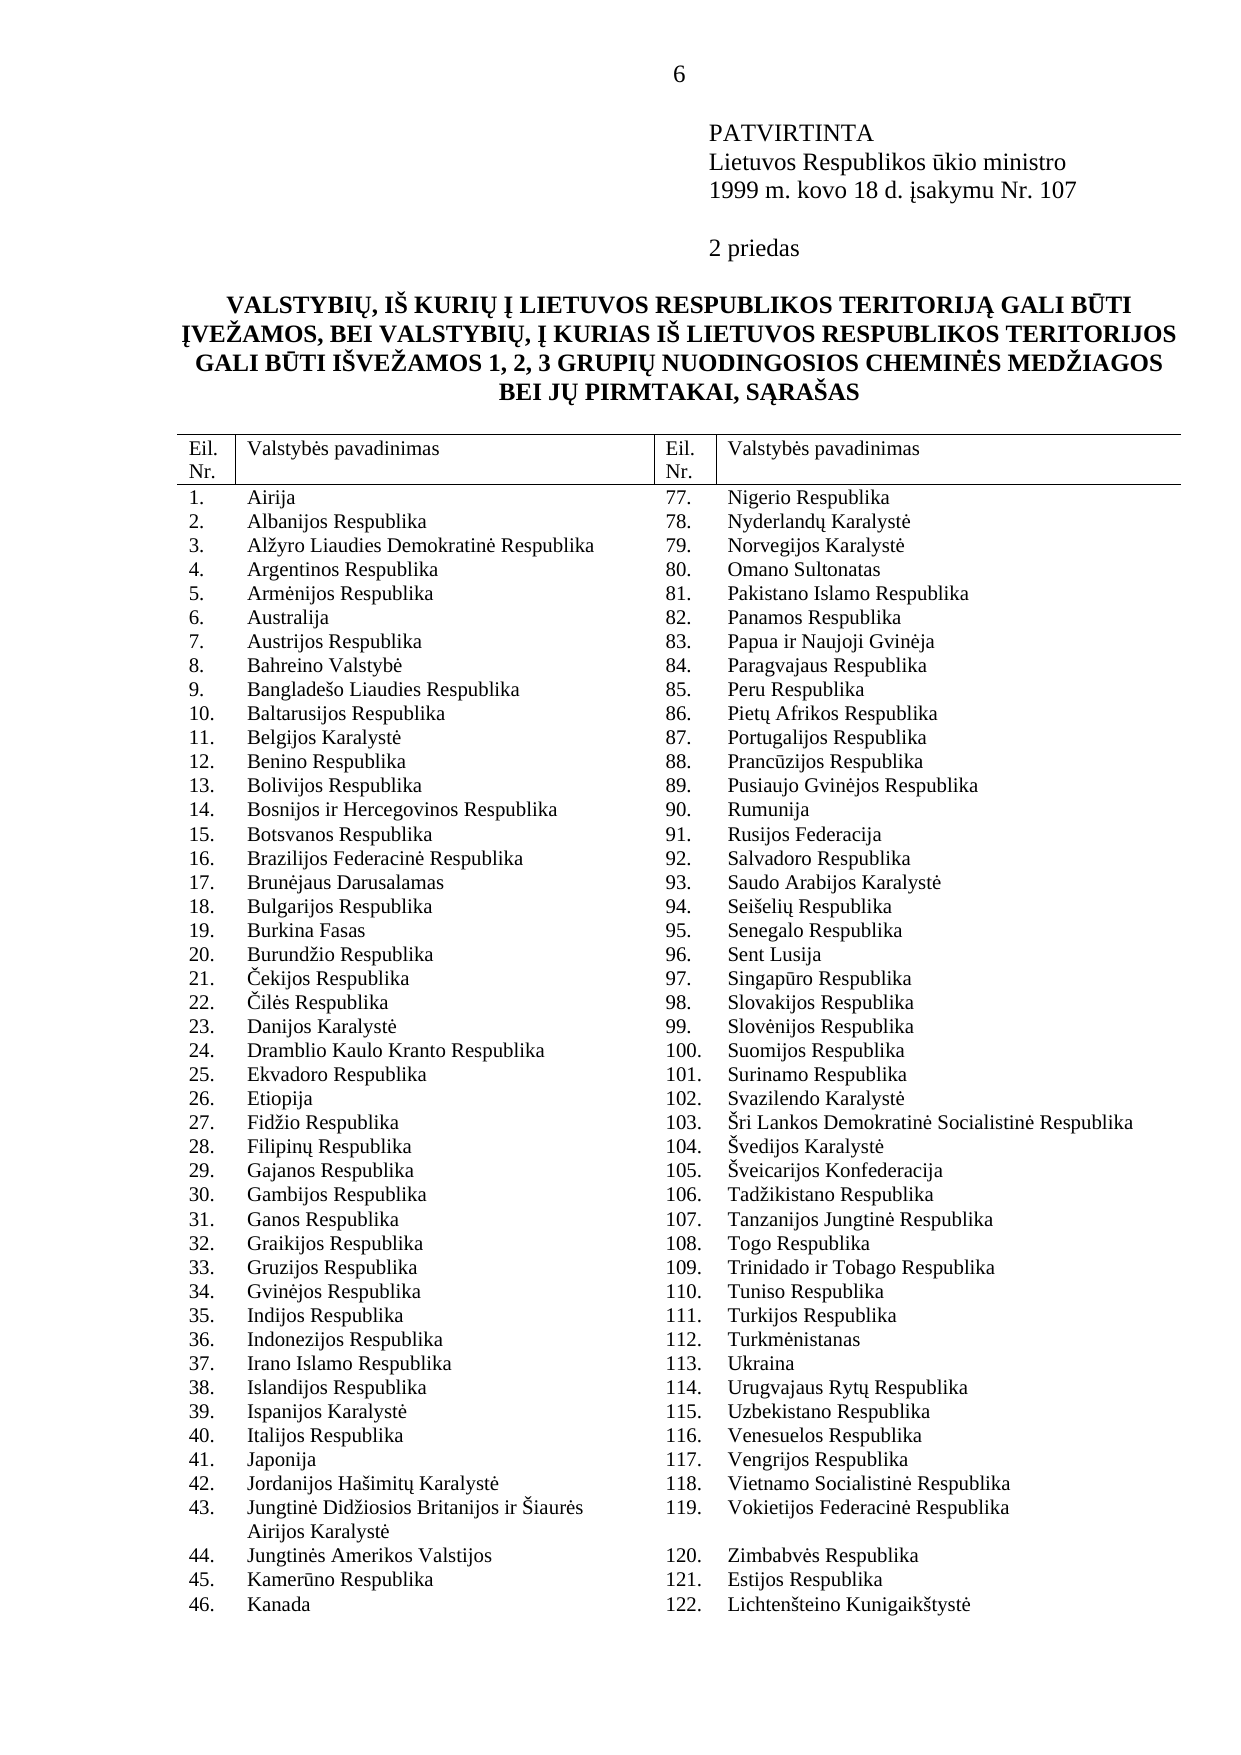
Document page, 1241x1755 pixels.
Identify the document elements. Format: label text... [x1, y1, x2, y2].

table_cell 113. [654, 1351, 716, 1375]
table_cell Italijos Respublika [236, 1423, 654, 1447]
table_cell 44. [177, 1543, 236, 1567]
table_cell 32. [177, 1231, 236, 1254]
table_cell 104. [654, 1134, 716, 1158]
table_cell Kamerūno Respublika [236, 1568, 654, 1591]
table_cell Šveicarijos Konfederacija [716, 1158, 1181, 1182]
table_cell Svazilendo Karalystė [716, 1086, 1181, 1110]
table_cell Švedijos Karalystė [716, 1134, 1181, 1158]
table_cell Bolivijos Respublika [236, 773, 654, 797]
table_cell Ekvadoro Respublika [236, 1062, 654, 1086]
table_cell Pietų Afrikos Respublika [716, 701, 1181, 725]
table_cell Nr. [177, 460, 235, 483]
table_cell Pakistano Islamo Respublika [716, 581, 1181, 605]
table_cell 99. [654, 1014, 716, 1038]
table_cell Nyderlandų Karalystė [716, 509, 1181, 533]
table_cell 109. [654, 1255, 716, 1279]
table_cell 4. [177, 557, 236, 581]
table_cell 43. [177, 1495, 236, 1543]
table_cell Gambijos Respublika [236, 1183, 654, 1206]
table_cell 106. [654, 1183, 716, 1206]
table_cell Papua ir Naujoji Gvinėja [716, 629, 1181, 653]
table_cell Panamos Respublika [716, 605, 1181, 629]
table_cell 118. [654, 1471, 716, 1495]
table_cell Ispanijos Karalystė [236, 1399, 654, 1423]
table_cell Singapūro Respublika [716, 966, 1181, 990]
table_cell 17. [177, 870, 236, 894]
table_cell 21. [177, 966, 236, 990]
table_cell Bahreino Valstybė [236, 653, 654, 677]
table_cell 25. [177, 1062, 236, 1086]
table_cell Slovakijos Respublika [716, 990, 1181, 1014]
table_cell Turkijos Respublika [716, 1303, 1181, 1327]
text 2 priedas [177, 233, 1181, 262]
table_cell Australija [236, 605, 654, 629]
table_cell Armėnijos Respublika [236, 581, 654, 605]
table_cell 119. [654, 1495, 716, 1543]
table_cell 10. [177, 701, 236, 725]
table_cell 33. [177, 1255, 236, 1279]
table_cell Surinamo Respublika [716, 1062, 1181, 1086]
table_cell Prancūzijos Respublika [716, 749, 1181, 773]
table_cell 82. [654, 605, 716, 629]
table_cell Čilės Respublika [236, 990, 654, 1014]
table_cell Uzbekistano Respublika [716, 1399, 1181, 1423]
table_cell 18. [177, 894, 236, 918]
table_cell 105. [654, 1158, 716, 1182]
table_cell Albanijos Respublika [236, 509, 654, 533]
table_cell 90. [654, 798, 716, 821]
table_cell Burkina Fasas [236, 918, 654, 942]
table_cell 39. [177, 1399, 236, 1423]
table_cell Bulgarijos Respublika [236, 894, 654, 918]
table_cell 112. [654, 1327, 716, 1351]
table_cell Tuniso Respublika [716, 1279, 1181, 1303]
table_cell Vengrijos Respublika [716, 1447, 1181, 1471]
table_cell Salvadoro Respublika [716, 846, 1181, 869]
table_cell Omano Sultonatas [716, 557, 1181, 581]
table_cell 7. [177, 629, 236, 653]
text 1999 m. kovo 18 d. įsakymu Nr. 107 [177, 176, 1181, 204]
table_cell 93. [654, 870, 716, 894]
table_cell 24. [177, 1038, 236, 1062]
table_cell 83. [654, 629, 716, 653]
table_cell Filipinų Respublika [236, 1134, 654, 1158]
table_cell 89. [654, 773, 716, 797]
table_cell Fidžio Respublika [236, 1110, 654, 1134]
table_cell Gruzijos Respublika [236, 1255, 654, 1279]
table_cell Šri Lankos Demokratinė Socialistinė Respublika [716, 1110, 1181, 1134]
table_cell Seišelių Respublika [716, 894, 1181, 918]
table_cell Tanzanijos Jungtinė Respublika [716, 1206, 1181, 1231]
table_cell 121. [654, 1568, 716, 1591]
table_cell Čekijos Respublika [236, 966, 654, 990]
table_cell Rumunija [716, 798, 1181, 821]
table_cell 88. [654, 749, 716, 773]
table_header Valstybės pavadinimas [236, 435, 654, 459]
table_cell Venesuelos Respublika [716, 1423, 1181, 1447]
table_cell 26. [177, 1086, 236, 1110]
table_cell 35. [177, 1303, 236, 1327]
table_cell Japonija [236, 1447, 654, 1471]
table_cell 110. [654, 1279, 716, 1303]
table_cell 34. [177, 1279, 236, 1303]
table_cell 9. [177, 677, 236, 701]
table_cell 94. [654, 894, 716, 918]
table_cell 98. [654, 990, 716, 1014]
table_cell Jungtinė Didžiosios Britanijos ir Šiaurės Airijos Karalystė [236, 1495, 654, 1543]
table_cell 15. [177, 821, 236, 846]
table_cell 46. [177, 1591, 236, 1616]
table_cell 79. [654, 533, 716, 557]
table_cell 96. [654, 942, 716, 966]
table_cell 2. [177, 509, 236, 533]
table_cell 87. [654, 725, 716, 749]
table_cell 85. [654, 677, 716, 701]
table_cell 84. [654, 653, 716, 677]
table_cell Irano Islamo Respublika [236, 1351, 654, 1375]
table_cell Sent Lusija [716, 942, 1181, 966]
table_cell 40. [177, 1423, 236, 1447]
table_cell Slovėnijos Respublika [716, 1014, 1181, 1038]
table_cell 80. [654, 557, 716, 581]
table_cell 92. [654, 846, 716, 869]
table_cell Bosnijos ir Hercegovinos Respublika [236, 798, 654, 821]
table_cell 114. [654, 1375, 716, 1399]
table_cell 103. [654, 1110, 716, 1134]
table_cell Indijos Respublika [236, 1303, 654, 1327]
table_cell 19. [177, 918, 236, 942]
table_cell 20. [177, 942, 236, 966]
table_cell Etiopija [236, 1086, 654, 1110]
table_cell Benino Respublika [236, 749, 654, 773]
table_cell 11. [177, 725, 236, 749]
table_cell [717, 460, 1181, 483]
table_cell Urugvajaus Rytų Respublika [716, 1375, 1181, 1399]
table_cell Alžyro Liaudies Demokratinė Respublika [236, 533, 654, 557]
table_cell Togo Respublika [716, 1231, 1181, 1254]
table_cell 12. [177, 749, 236, 773]
table_cell 97. [654, 966, 716, 990]
text VALSTYBIŲ, IŠ KURIŲ Į LIETUVOS RESPUBLIKOS TERITORIJĄ GALI BŪTI ĮVEŽAMOS, BEI VALSTYBIŲ, Į KURIAS IŠ LIETUVOS RESPUBLIKOS TERITORIJOS GALI BŪTI IŠVEŽAMOS 1, 2, 3 GRUPIŲ NUODINGOSIOS CHEMINĖS MEDŽIAGOS BEI JŲ PIRMTAKAI, SĄRAŠAS [177, 291, 1181, 406]
table_cell 107. [654, 1206, 716, 1231]
table_cell Airija [236, 485, 654, 509]
table_cell Trinidado ir Tobago Respublika [716, 1255, 1181, 1279]
table_cell 1. [177, 485, 236, 509]
table_cell 91. [654, 821, 716, 846]
table_header Eil. [177, 435, 235, 459]
table_header Valstybės pavadinimas [717, 435, 1181, 459]
table_cell Paragvajaus Respublika [716, 653, 1181, 677]
table_cell 36. [177, 1327, 236, 1351]
table_cell Kanada [236, 1591, 654, 1616]
table_cell 30. [177, 1183, 236, 1206]
table_cell 115. [654, 1399, 716, 1423]
table_cell Rusijos Federacija [716, 821, 1181, 846]
table_cell Nr. [655, 460, 716, 483]
table_cell Senegalo Respublika [716, 918, 1181, 942]
table_cell Pusiaujo Gvinėjos Respublika [716, 773, 1181, 797]
table_cell 28. [177, 1134, 236, 1158]
table_cell Argentinos Respublika [236, 557, 654, 581]
table_cell 31. [177, 1206, 236, 1231]
table_cell Portugalijos Respublika [716, 725, 1181, 749]
table_cell Tadžikistano Respublika [716, 1183, 1181, 1206]
table_header Eil. [655, 435, 716, 459]
table_cell Jordanijos Hašimitų Karalystė [236, 1471, 654, 1495]
table_cell 23. [177, 1014, 236, 1038]
table_cell Burundžio Respublika [236, 942, 654, 966]
table_cell Peru Respublika [716, 677, 1181, 701]
table_cell Ukraina [716, 1351, 1181, 1375]
table_cell 29. [177, 1158, 236, 1182]
table_cell 122. [654, 1591, 716, 1616]
table_cell 41. [177, 1447, 236, 1471]
table_cell Danijos Karalystė [236, 1014, 654, 1038]
table_cell 117. [654, 1447, 716, 1471]
table_cell Suomijos Respublika [716, 1038, 1181, 1062]
table_cell 77. [654, 485, 716, 509]
table_cell 8. [177, 653, 236, 677]
table_cell Graikijos Respublika [236, 1231, 654, 1254]
table_cell 100. [654, 1038, 716, 1062]
table_cell [236, 460, 654, 483]
table_cell Indonezijos Respublika [236, 1327, 654, 1351]
text PATVIRTINTA [709, 118, 1181, 147]
table_cell 14. [177, 798, 236, 821]
table_cell Islandijos Respublika [236, 1375, 654, 1399]
table_cell Jungtinės Amerikos Valstijos [236, 1543, 654, 1567]
table_cell 108. [654, 1231, 716, 1254]
table_cell 42. [177, 1471, 236, 1495]
table_cell 120. [654, 1543, 716, 1567]
table_cell Ganos Respublika [236, 1206, 654, 1231]
table_cell 16. [177, 846, 236, 869]
table_cell Botsvanos Respublika [236, 821, 654, 846]
table_cell Norvegijos Karalystė [716, 533, 1181, 557]
table_cell Vietnamo Socialistinė Respublika [716, 1471, 1181, 1495]
table_cell 38. [177, 1375, 236, 1399]
table_cell 116. [654, 1423, 716, 1447]
table_cell 86. [654, 701, 716, 725]
table_cell Estijos Respublika [716, 1568, 1181, 1591]
table_cell Vokietijos Federacinė Respublika [716, 1495, 1181, 1543]
table_cell Gvinėjos Respublika [236, 1279, 654, 1303]
table_cell Turkmėnistanas [716, 1327, 1181, 1351]
table_cell 95. [654, 918, 716, 942]
table_cell Gajanos Respublika [236, 1158, 654, 1182]
table_cell 101. [654, 1062, 716, 1086]
table_cell 37. [177, 1351, 236, 1375]
table_cell 22. [177, 990, 236, 1014]
text Lietuvos Respublikos ūkio ministro [177, 147, 1181, 176]
table_cell Brunėjaus Darusalamas [236, 870, 654, 894]
table_cell 45. [177, 1568, 236, 1591]
table_cell 111. [654, 1303, 716, 1327]
table_cell Belgijos Karalystė [236, 725, 654, 749]
table_cell 81. [654, 581, 716, 605]
table_cell Lichtenšteino Kunigaikštystė [716, 1591, 1181, 1616]
table_cell Bangladešo Liaudies Respublika [236, 677, 654, 701]
table_cell 78. [654, 509, 716, 533]
table_cell 3. [177, 533, 236, 557]
table_cell Dramblio Kaulo Kranto Respublika [236, 1038, 654, 1062]
table_cell 27. [177, 1110, 236, 1134]
table_cell Saudo Arabijos Karalystė [716, 870, 1181, 894]
table_cell Brazilijos Federacinė Respublika [236, 846, 654, 869]
table_cell Zimbabvės Respublika [716, 1543, 1181, 1567]
table_cell 102. [654, 1086, 716, 1110]
table_cell 13. [177, 773, 236, 797]
table_cell 5. [177, 581, 236, 605]
table_cell Nigerio Respublika [716, 485, 1181, 509]
table_cell Austrijos Respublika [236, 629, 654, 653]
table_cell 6. [177, 605, 236, 629]
table_cell Baltarusijos Respublika [236, 701, 654, 725]
